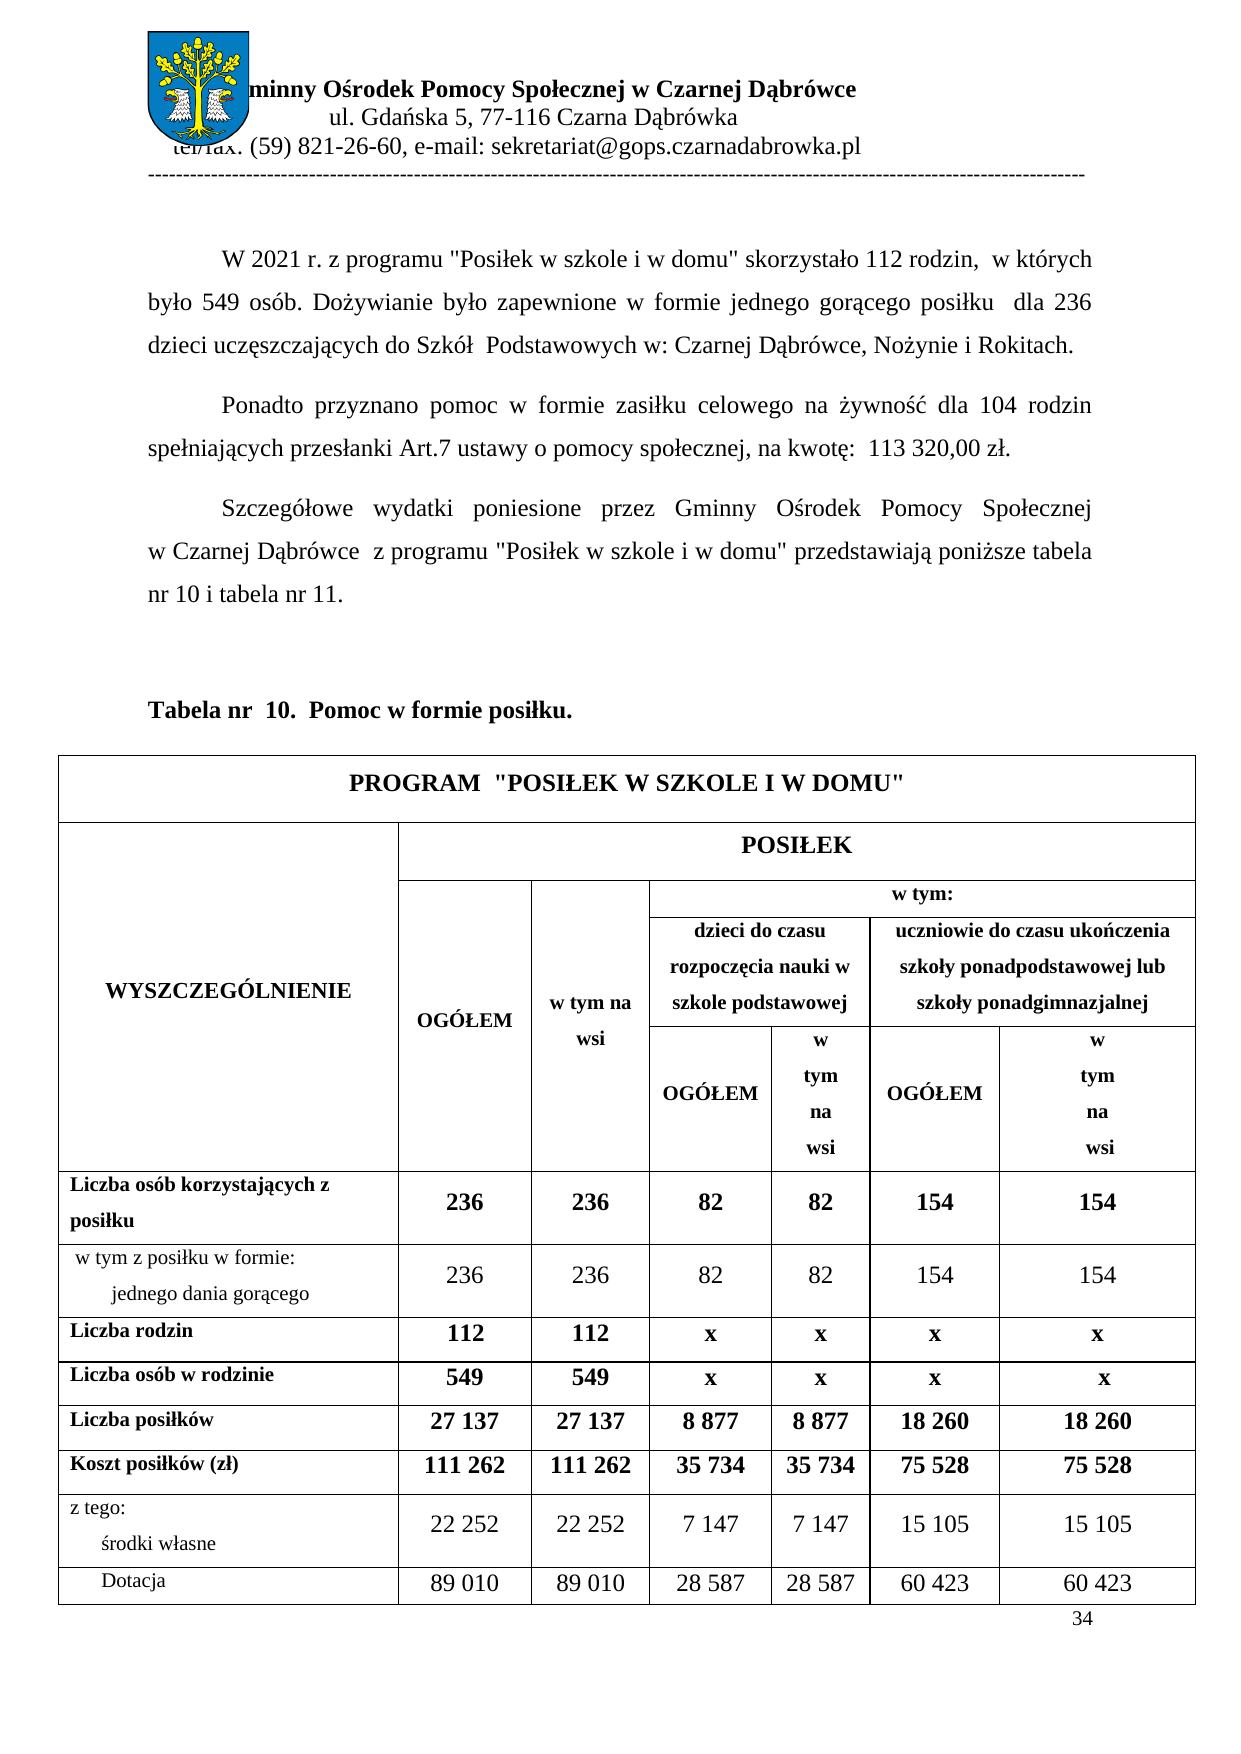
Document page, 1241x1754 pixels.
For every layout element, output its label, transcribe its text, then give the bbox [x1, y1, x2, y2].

table_cell dzieci do czasu rozpoczęcia nauki w szkole podstawowej [650, 918, 869, 1026]
table_cell 22 252 [399, 1495, 531, 1567]
table_cell 112 [399, 1318, 531, 1361]
table_cell x [650, 1363, 771, 1405]
table_cell OGÓŁEM [871, 1027, 999, 1171]
text Szczegółowe wydatki poniesione przez Gminny Ośrodek Pomocy Społecznej w Czarnej Dąbrówce z programu "Posiłek w szkole i w domu" przedstawiają poniższe tabela nr 10 i tabela nr 11. [148, 493, 1093, 608]
table_cell 18 260 [1000, 1406, 1195, 1449]
table_cell 60 423 [1000, 1568, 1195, 1604]
table_cell 7 147 [772, 1495, 869, 1567]
table_cell 35 734 [772, 1451, 869, 1493]
table_cell x [650, 1318, 771, 1361]
table_cell 28 587 [650, 1568, 771, 1604]
table_cell x [871, 1318, 999, 1361]
table_cell w tym na wsi [772, 1027, 869, 1171]
table_cell Koszt posiłków (zł) [59, 1451, 398, 1493]
table_cell 28 587 [772, 1568, 869, 1604]
table_cell x [871, 1363, 999, 1405]
table_header PROGRAM "POSIŁEK W SZKOLE I W DOMU" [59, 756, 1195, 822]
table_cell 111 262 [399, 1451, 531, 1493]
table_cell 82 [650, 1245, 771, 1317]
table_cell 22 252 [532, 1495, 649, 1567]
table_cell x [1000, 1363, 1195, 1405]
table_cell 35 734 [650, 1451, 771, 1493]
table_cell 549 [532, 1363, 649, 1405]
table_cell w tym na wsi [1000, 1027, 1195, 1171]
table_cell x [1000, 1318, 1195, 1361]
table_cell 154 [871, 1172, 999, 1244]
table_cell 236 [532, 1172, 649, 1244]
table_cell 236 [532, 1245, 649, 1317]
table_cell w tym: [650, 881, 1195, 917]
table_cell 112 [532, 1318, 649, 1361]
table_cell OGÓŁEM [650, 1027, 771, 1171]
table_cell 82 [772, 1172, 869, 1244]
table_cell 27 137 [532, 1406, 649, 1449]
text W 2021 r. z programu "Posiłek w szkole i w domu" skorzystało 112 rodzin, w których było 549 osób. Dożywianie było zapewnione w formie jednego gorącego posiłku dla 236 dzieci uczęszczających do Szkół Podstawowych w: Czarnej Dąbrówce, Nożynie i Rokitach. [148, 244, 1093, 359]
table_cell 75 528 [871, 1451, 999, 1493]
table_cell 27 137 [399, 1406, 531, 1449]
table_cell OGÓŁEM [399, 881, 531, 1171]
table_cell 15 105 [1000, 1495, 1195, 1567]
table_cell 89 010 [532, 1568, 649, 1604]
table_cell 8 877 [772, 1406, 869, 1449]
table_cell 82 [772, 1245, 869, 1317]
table_cell w tym z posiłku w formie: jednego dania gorącego [59, 1245, 398, 1317]
table_cell WYSZCZEGÓLNIENIE [59, 823, 398, 1171]
table_cell 236 [399, 1172, 531, 1244]
table_cell 236 [399, 1245, 531, 1317]
table_cell 7 147 [650, 1495, 771, 1567]
table_cell 154 [871, 1245, 999, 1317]
table_cell 60 423 [871, 1568, 999, 1604]
table_cell x [772, 1318, 869, 1361]
table_cell z tego: środki własne [59, 1495, 398, 1567]
table_cell 18 260 [871, 1406, 999, 1449]
table_cell Liczba posiłków [59, 1406, 398, 1449]
table_cell 549 [399, 1363, 531, 1405]
table_cell Liczba osób korzystających z posiłku [59, 1172, 398, 1244]
table_cell POSIŁEK [399, 823, 1195, 879]
table_cell Liczba rodzin [59, 1318, 398, 1361]
table_cell 89 010 [399, 1568, 531, 1604]
table_cell Liczba osób w rodzinie [59, 1363, 398, 1405]
table_cell x [772, 1363, 869, 1405]
table_cell 8 877 [650, 1406, 771, 1449]
table_cell 154 [1000, 1245, 1195, 1317]
table_cell 111 262 [532, 1451, 649, 1493]
table_cell uczniowie do czasu ukończenia szkoły ponadpodstawowej lub szkoły ponadgimnazjalnej [871, 918, 1195, 1026]
table_cell 15 105 [871, 1495, 999, 1567]
text Tabela nr 10. Pomoc w formie posiłku. [148, 695, 1093, 724]
table_cell w tym na wsi [532, 881, 649, 1171]
table_cell 75 528 [1000, 1451, 1195, 1493]
table_cell 154 [1000, 1172, 1195, 1244]
text Ponadto przyznano pomoc w formie zasiłku celowego na żywność dla 104 rodzin spełniających przesłanki Art.7 ustawy o pomocy społecznej, na kwotę: 113 320,00 zł. [148, 390, 1093, 462]
table_cell Dotacja [59, 1568, 398, 1604]
table_cell 82 [650, 1172, 771, 1244]
